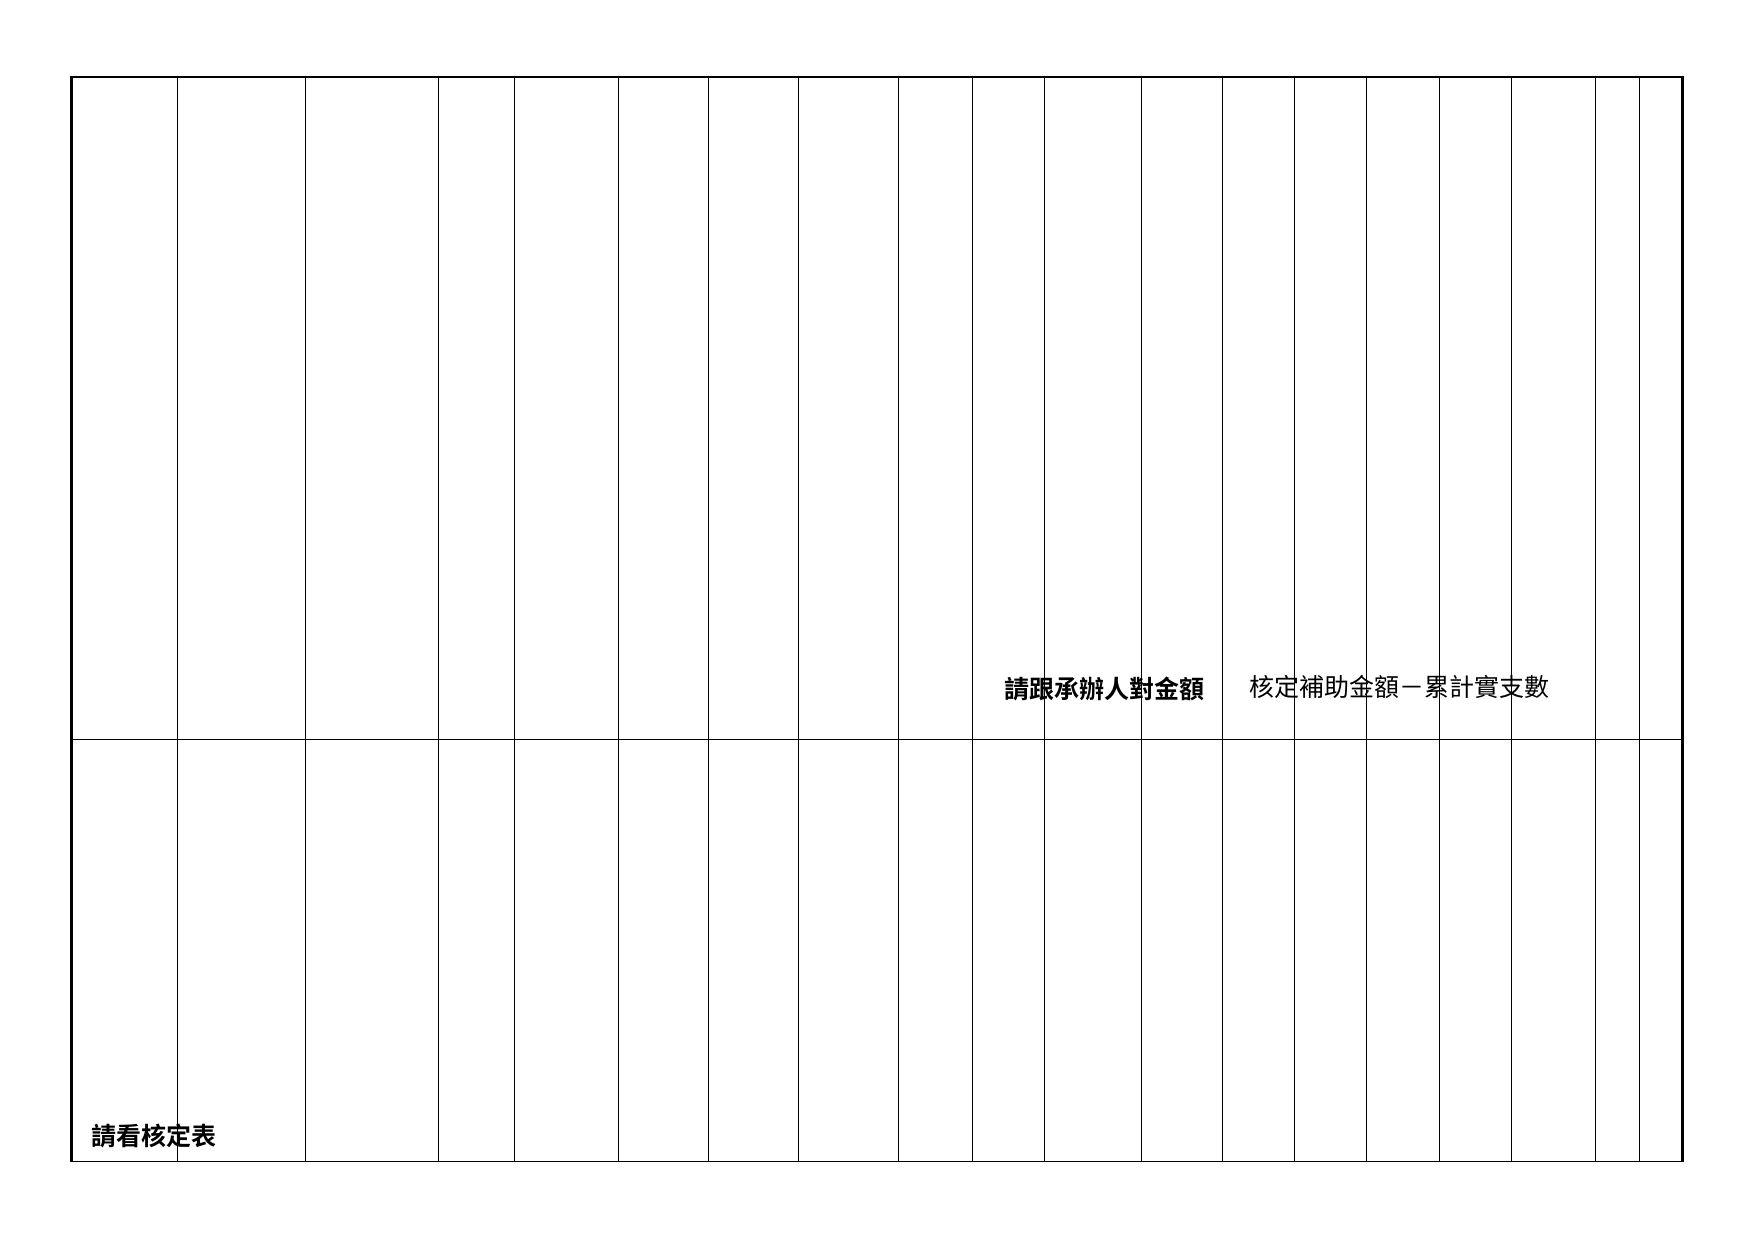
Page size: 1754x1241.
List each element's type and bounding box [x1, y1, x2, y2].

table_cell [1295, 740, 1366, 1161]
table_cell [1045, 78, 1141, 739]
table_cell [439, 740, 514, 1161]
table_cell [178, 740, 305, 1161]
table_cell [73, 740, 177, 1161]
table_cell [306, 78, 438, 739]
table_cell [709, 740, 798, 1161]
table_cell [73, 78, 177, 739]
table_cell [899, 78, 972, 739]
table_cell [1640, 78, 1681, 739]
table_cell [1223, 740, 1294, 1161]
table_cell [899, 740, 972, 1161]
table_cell [306, 740, 438, 1161]
table_cell [515, 740, 618, 1161]
table_cell [1142, 78, 1222, 739]
table_cell [1596, 740, 1639, 1161]
table_cell [439, 78, 514, 739]
table_cell [619, 78, 708, 739]
table_cell [515, 78, 618, 739]
table_cell [973, 78, 1044, 739]
table_cell [1512, 740, 1595, 1161]
table_cell [178, 78, 305, 739]
table_cell [973, 740, 1044, 1161]
table_cell [619, 740, 708, 1161]
table_cell [1440, 78, 1511, 739]
table_cell [799, 78, 898, 739]
table_cell [1295, 78, 1366, 739]
table_cell [1440, 740, 1511, 1161]
table_cell [1512, 78, 1595, 739]
table_cell [1367, 740, 1439, 1161]
table_cell [1640, 740, 1681, 1161]
table_cell [799, 740, 898, 1161]
table_cell [1142, 740, 1222, 1161]
table_cell [1367, 78, 1439, 739]
table_cell [709, 78, 798, 739]
table_cell [1287, 690, 1294, 696]
table_cell [1223, 78, 1294, 739]
table_cell [1045, 740, 1141, 1161]
table_cell [1596, 78, 1639, 739]
